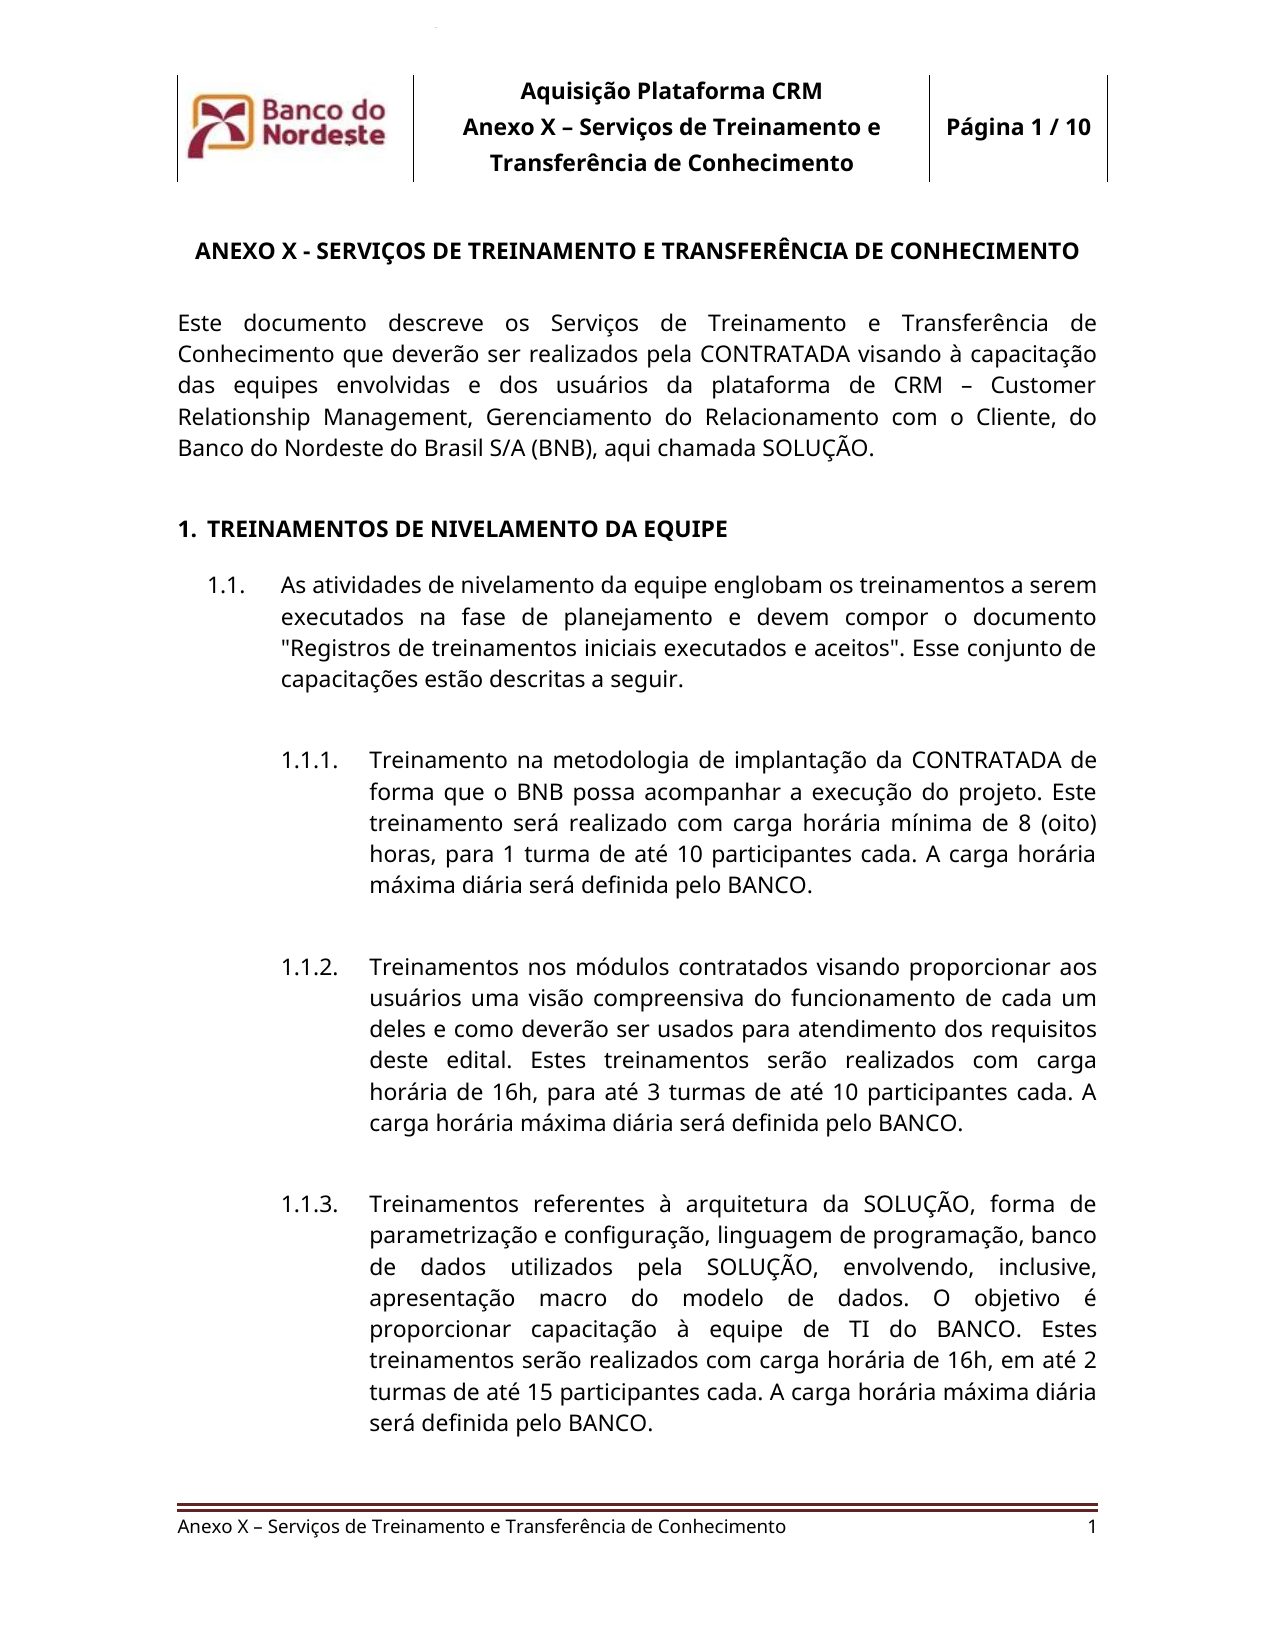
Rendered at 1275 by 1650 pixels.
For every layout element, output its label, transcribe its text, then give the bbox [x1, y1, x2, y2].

list Treinamento na metodologia de implantação da CONTRATADA de forma que o BNB possa acompanhar a execução do projeto. Este treinamento será realizado com carga horária mínima de 8 (oito) horas, para 1 turma de até 10 participantes cada. A carga horária máxima diária será definida pelo BANCO. [281, 744, 1098, 901]
list Treinamentos nos módulos contratados visando proporcionar aos usuários uma visão compreensiva do funcionamento de cada um deles e como deverão ser usados para atendimento dos requisitos deste edital. Estes treinamentos serão realizados com carga horária de 16h, para até 3 turmas de até 10 participantes cada. A carga horária máxima diária será definida pelo BANCO. [281, 951, 1098, 1138]
text ANEXO X - SERVIÇOS DE TREINAMENTO E TRANSFERÊNCIA DE CONHECIMENTO [177, 235, 1098, 266]
list TREINAMENTOS de NIVELAMENTO DA EQUIPE [177, 513, 1098, 544]
list As atividades de nivelamento da equipe englobam os treinamentos a serem executados na fase de planejamento e devem compor o documento "Registros de treinamentos iniciais executados e aceitos". Esse conjunto de capacitações estão descritas a seguir. [207, 569, 1098, 694]
list Treinamentos referentes à arquitetura da SOLUÇÃO, forma de parametrização e configuração, linguagem de programação, banco de dados utilizados pela SOLUÇÃO, envolvendo, inclusive, apresentação macro do modelo de dados. O objetivo é proporcionar capacitação à equipe de TI do BANCO. Estes treinamentos serão realizados com carga horária de 16h, em até 2 turmas de até 15 participantes cada. A carga horária máxima diária será definida pelo BANCO. [281, 1188, 1098, 1438]
text Este documento descreve os Serviços de Treinamento e Transferência de Conhecimento que deverão ser realizados pela CONTRATADA visando à capacitação das equipes envolvidas e dos usuários da plataforma de CRM – Customer Relationship Management, Gerenciamento do Relacionamento com o Cliente, do Banco do Nordeste do Brasil S/A (BNB), aqui chamada SOLUÇÃO. [177, 307, 1098, 463]
